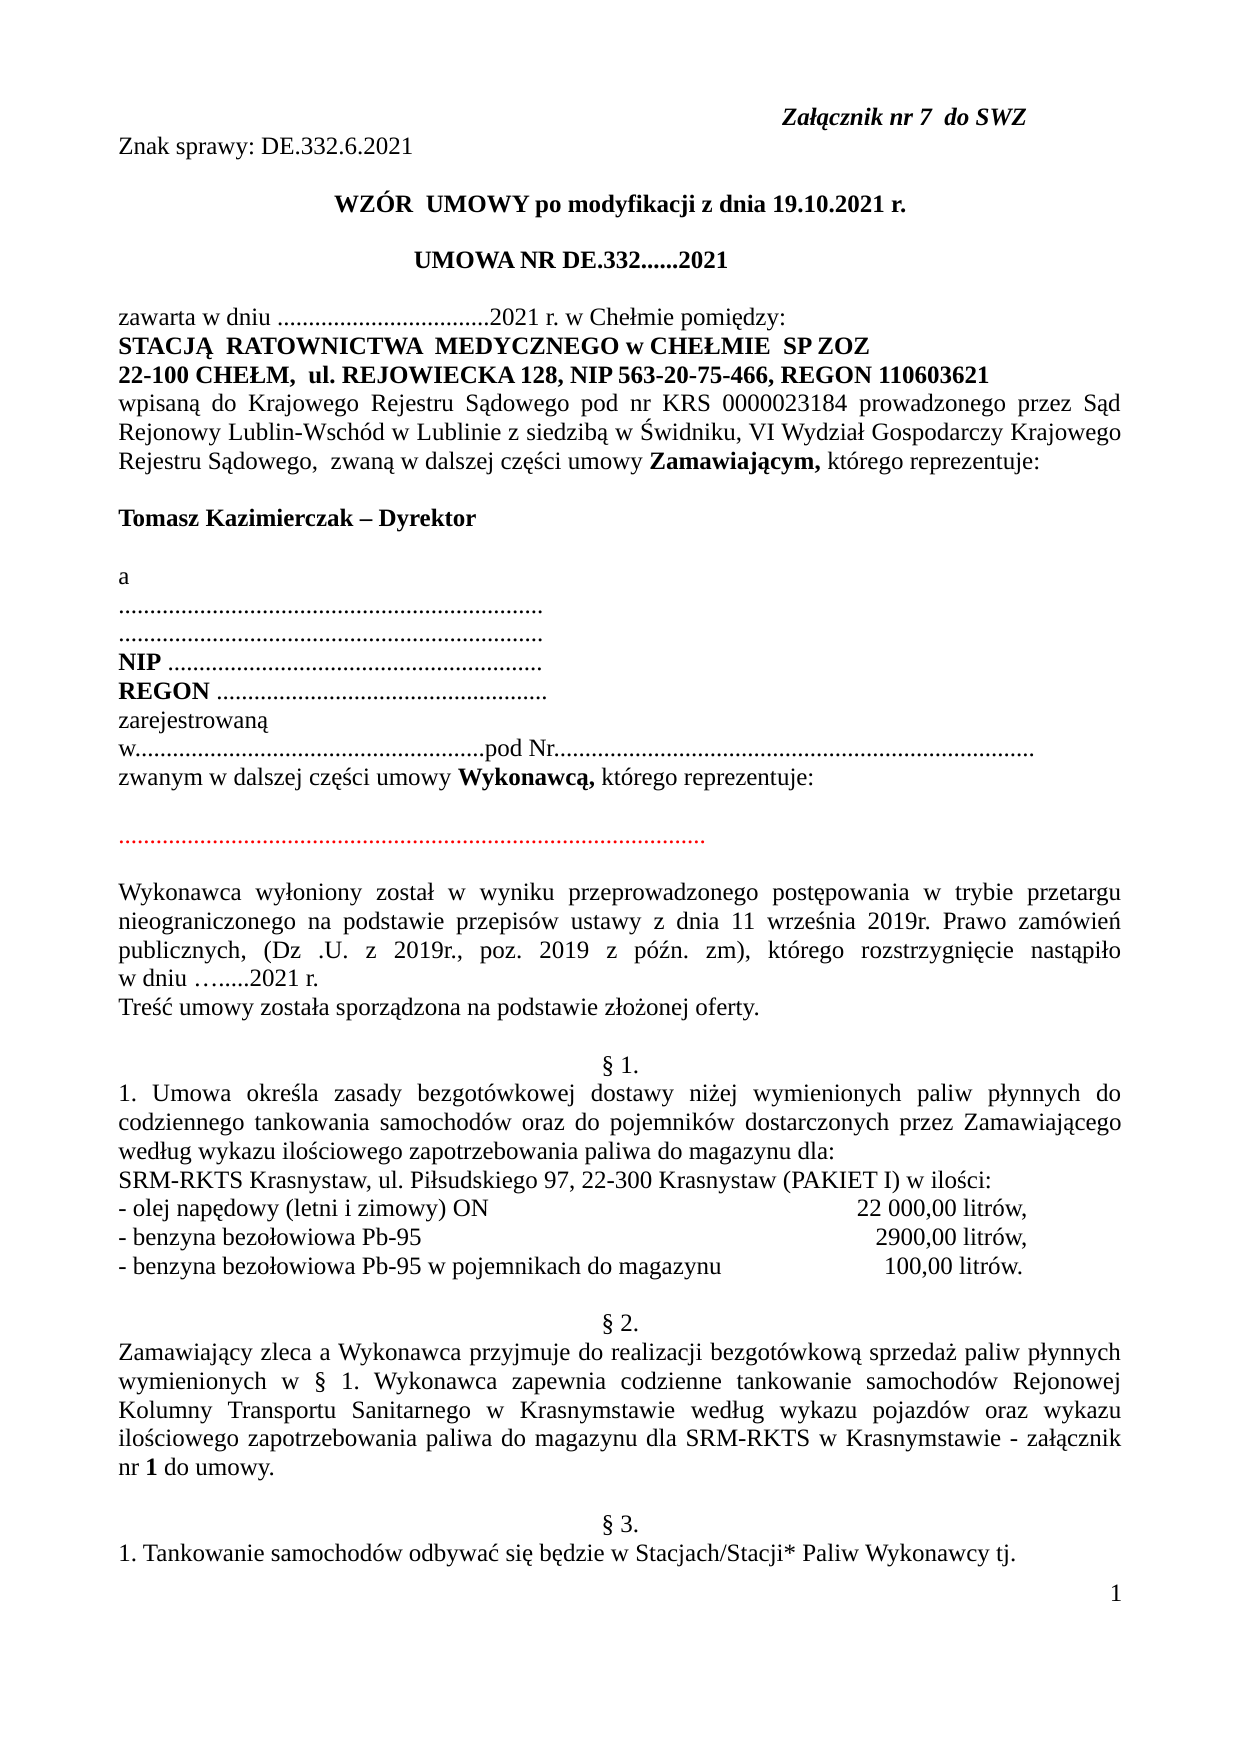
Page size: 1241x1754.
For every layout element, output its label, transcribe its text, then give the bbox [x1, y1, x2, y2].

text zarejestrowaną w........................................................pod Nr............................................................................. [118, 705, 1122, 762]
text Tomasz Kazimierczak – Dyrektor [118, 503, 1122, 532]
text Wykonawca wyłoniony został w wyniku przeprowadzonego postępowania w trybie przetargu nieograniczonego na podstawie przepisów ustawy z dnia 11 września 2019r. Prawo zamówień publicznych, (Dz .U. z 2019r., poz. 2019 z późn. zm), którego rozstrzygnięcie nastąpiło w dniu ….....2021 r. [118, 877, 1122, 992]
text wpisaną do Krajowego Rejestru Sądowego pod nr KRS 0000023184 prowadzonego przez Sąd Rejonowy Lublin-Wschód w Lublinie z siedzibą w Świdniku, VI Wydział Gospodarczy Krajowego Rejestru Sądowego, zwaną w dalszej części umowy Zamawiającym, którego reprezentuje: [118, 388, 1122, 475]
text SRM-RKTS Krasnystaw, ul. Piłsudskiego 97, 22-300 Krasnystaw (PAKIET I) w ilości: [118, 1165, 1122, 1193]
text Załącznik nr 7 do SWZ [782, 102, 1122, 131]
text STACJĄ RATOWNICTWA MEDYCZNEGO w CHEŁMIE SP ZOZ [118, 331, 1122, 360]
text zawarta w dniu ..................................2021 r. w Chełmie pomiędzy: [118, 302, 1122, 331]
text 1. Umowa określa zasady bezgotówkowej dostawy niżej wymienionych paliw płynnych do codziennego tankowania samochodów oraz do pojemników dostarczonych przez Zamawiającego według wykazu ilościowego zapotrzebowania paliwa do magazynu dla: [118, 1078, 1122, 1165]
text a [118, 561, 1122, 590]
text § 1. [118, 1050, 1122, 1078]
text Zamawiający zleca a Wykonawca przyjmuje do realizacji bezgotówkową sprzedaż paliw płynnych wymienionych w § 1. Wykonawca zapewnia codzienne tankowanie samochodów Rejonowej Kolumny Transportu Sanitarnego w Krasnymstawie według wykazu pojazdów oraz wykazu ilościowego zapotrzebowania paliwa do magazynu dla SRM-RKTS w Krasnymstawie - załącznik nr 1 do umowy. [118, 1337, 1122, 1481]
text Znak sprawy: DE.332.6.2021 [118, 131, 1122, 160]
text § 2. [118, 1308, 1122, 1337]
text Treść umowy została sporządzona na podstawie złożonej oferty. [118, 992, 1122, 1021]
text § 3. [118, 1509, 1122, 1538]
text - olej napędowy (letni i zimowy) ON 22 000,00 litrów, [118, 1193, 1122, 1222]
text REGON ..................................................... [118, 676, 1122, 705]
text 22-100 CHEŁM, ul. REJOWIECKA 128, NIP 563-20-75-466, REGON 110603621 [118, 360, 1122, 388]
text - benzyna bezołowiowa Pb-95 2900,00 litrów, [118, 1222, 1122, 1251]
text .................................................................... [118, 590, 1122, 618]
text .............................................................................................. [118, 820, 1122, 848]
text .................................................................... [118, 618, 1122, 647]
text NIP ............................................................ [118, 647, 1122, 676]
text WZÓR UMOWY po modyfikacji z dnia 19.10.2021 r. [118, 189, 1122, 217]
text zwanym w dalszej części umowy Wykonawcą, którego reprezentuje: [118, 762, 1122, 791]
text 1. Tankowanie samochodów odbywać się będzie w Stacjach/Stacji* Paliw Wykonawcy tj. [118, 1538, 1122, 1567]
text UMOWA NR DE.332......2021 [118, 246, 1122, 274]
text - benzyna bezołowiowa Pb-95 w pojemnikach do magazynu 100,00 litrów. [118, 1251, 1122, 1280]
